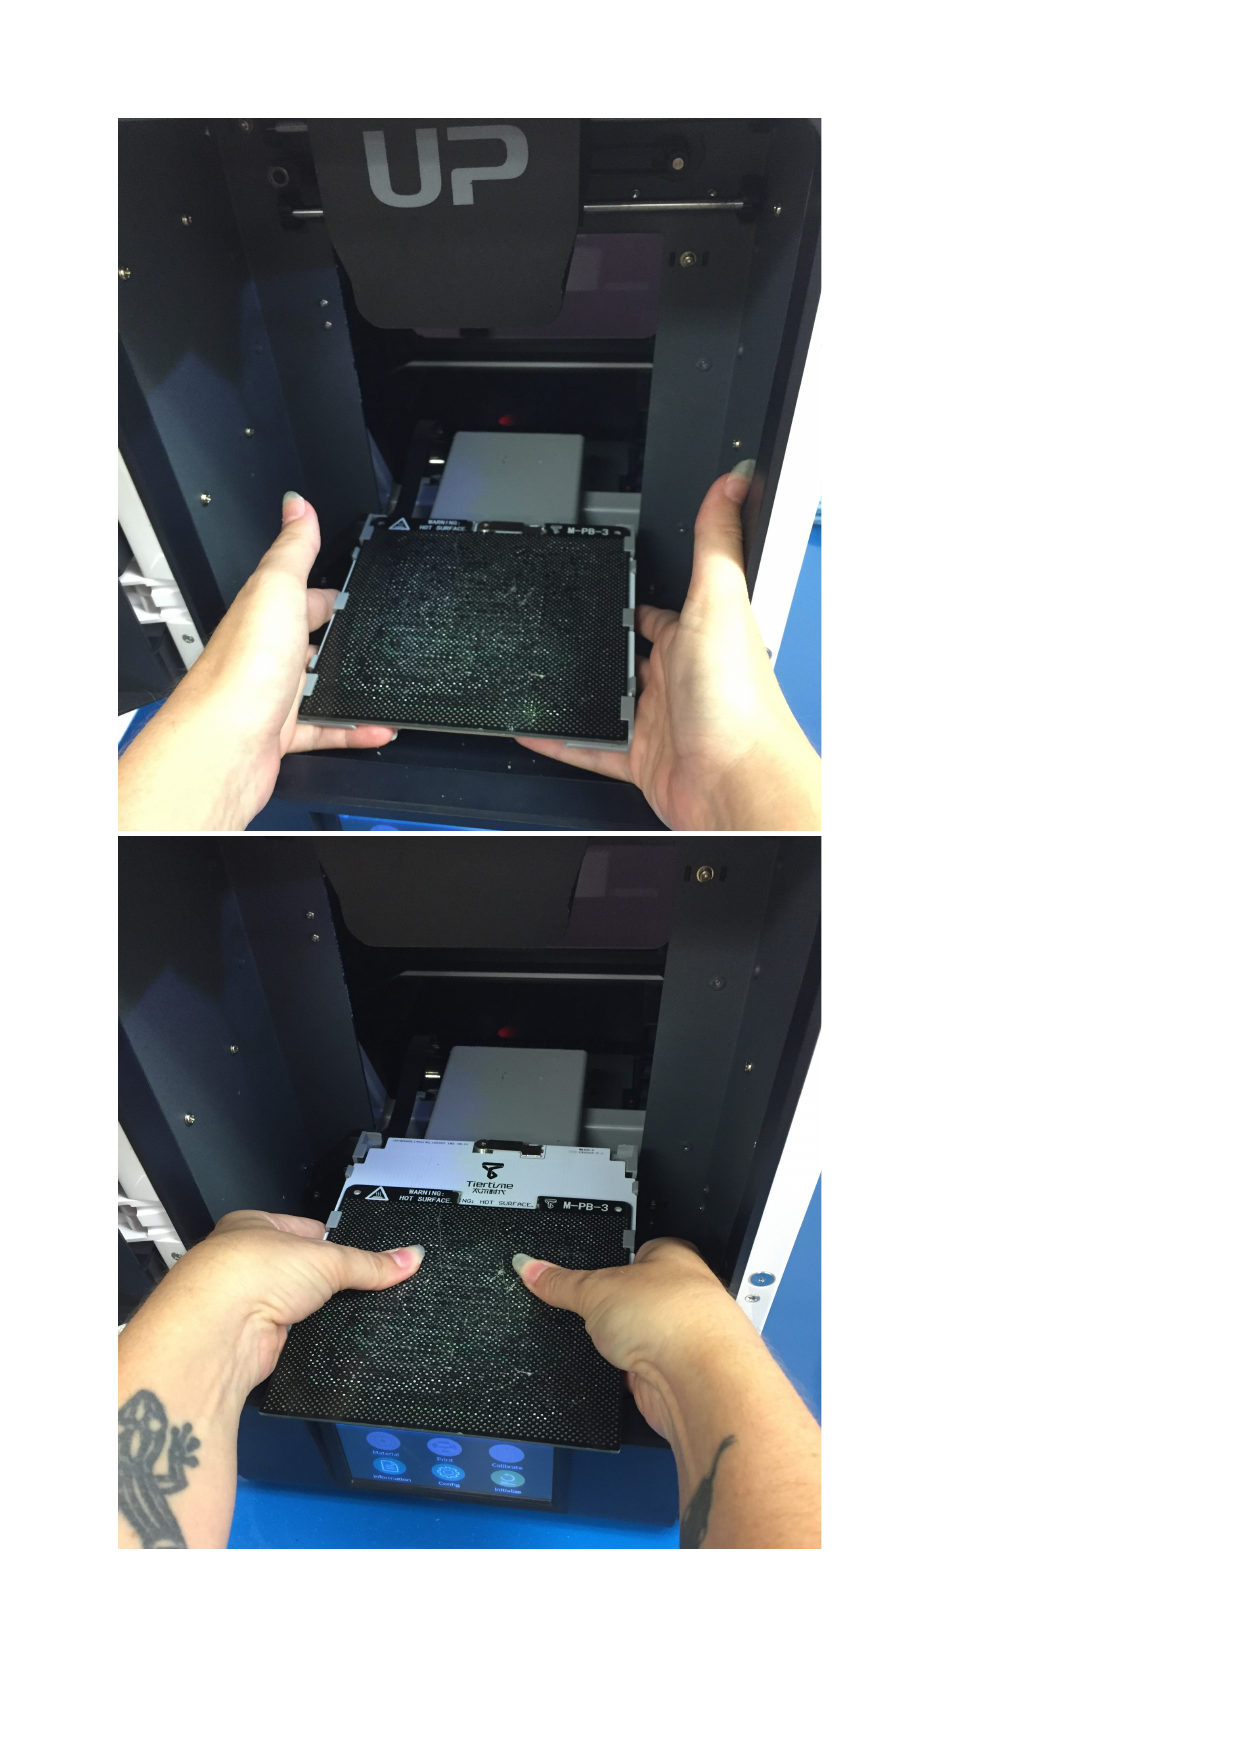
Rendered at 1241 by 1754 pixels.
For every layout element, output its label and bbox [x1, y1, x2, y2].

picture [118, 836, 822, 1549]
picture [118, 118, 822, 831]
